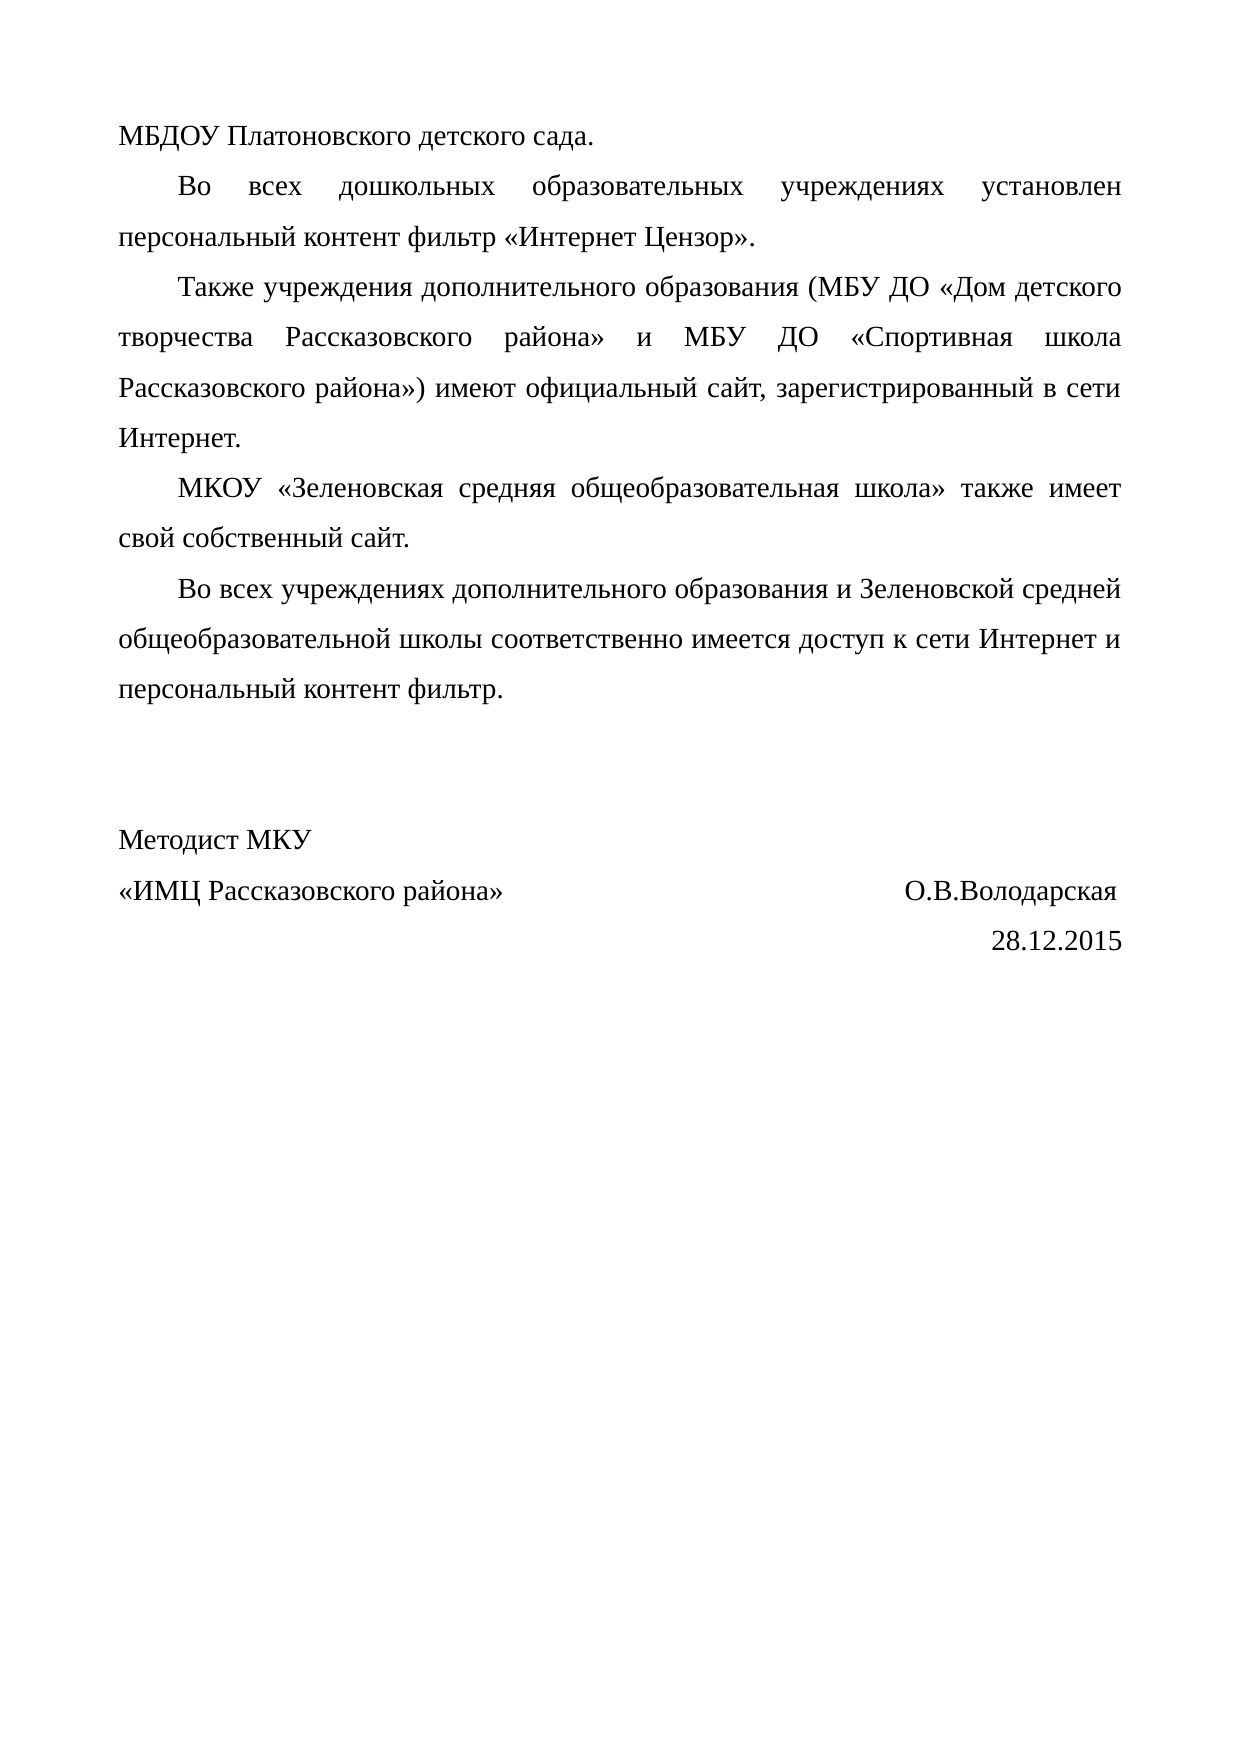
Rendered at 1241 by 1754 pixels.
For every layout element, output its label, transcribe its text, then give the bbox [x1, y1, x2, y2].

text МКОУ «Зеленовская средняя общеобразовательная школа» также имеет свой собственный сайт. [118, 470, 1122, 554]
text 28.12.2015 [118, 923, 1122, 957]
text Во всех дошкольных образовательных учреждениях установлен персональный контент фильтр «Интернет Цензор». [118, 168, 1122, 252]
text Во всех учреждениях дополнительного образования и Зеленовской средней общеобразовательной школы соответственно имеется доступ к сети Интернет и персональный контент фильтр. [118, 571, 1122, 705]
text Методист МКУ [118, 822, 1122, 856]
text Также учреждения дополнительного образования (МБУ ДО «Дом детского творчества Рассказовского района» и МБУ ДО «Спортивная школа Рассказовского района») имеют официальный сайт, зарегистрированный в сети Интернет. [118, 269, 1122, 453]
text МБДОУ Платоновского детского сада. [118, 118, 1122, 152]
text «ИМЦ Рассказовского района» О.В.Володарская [118, 873, 1122, 906]
